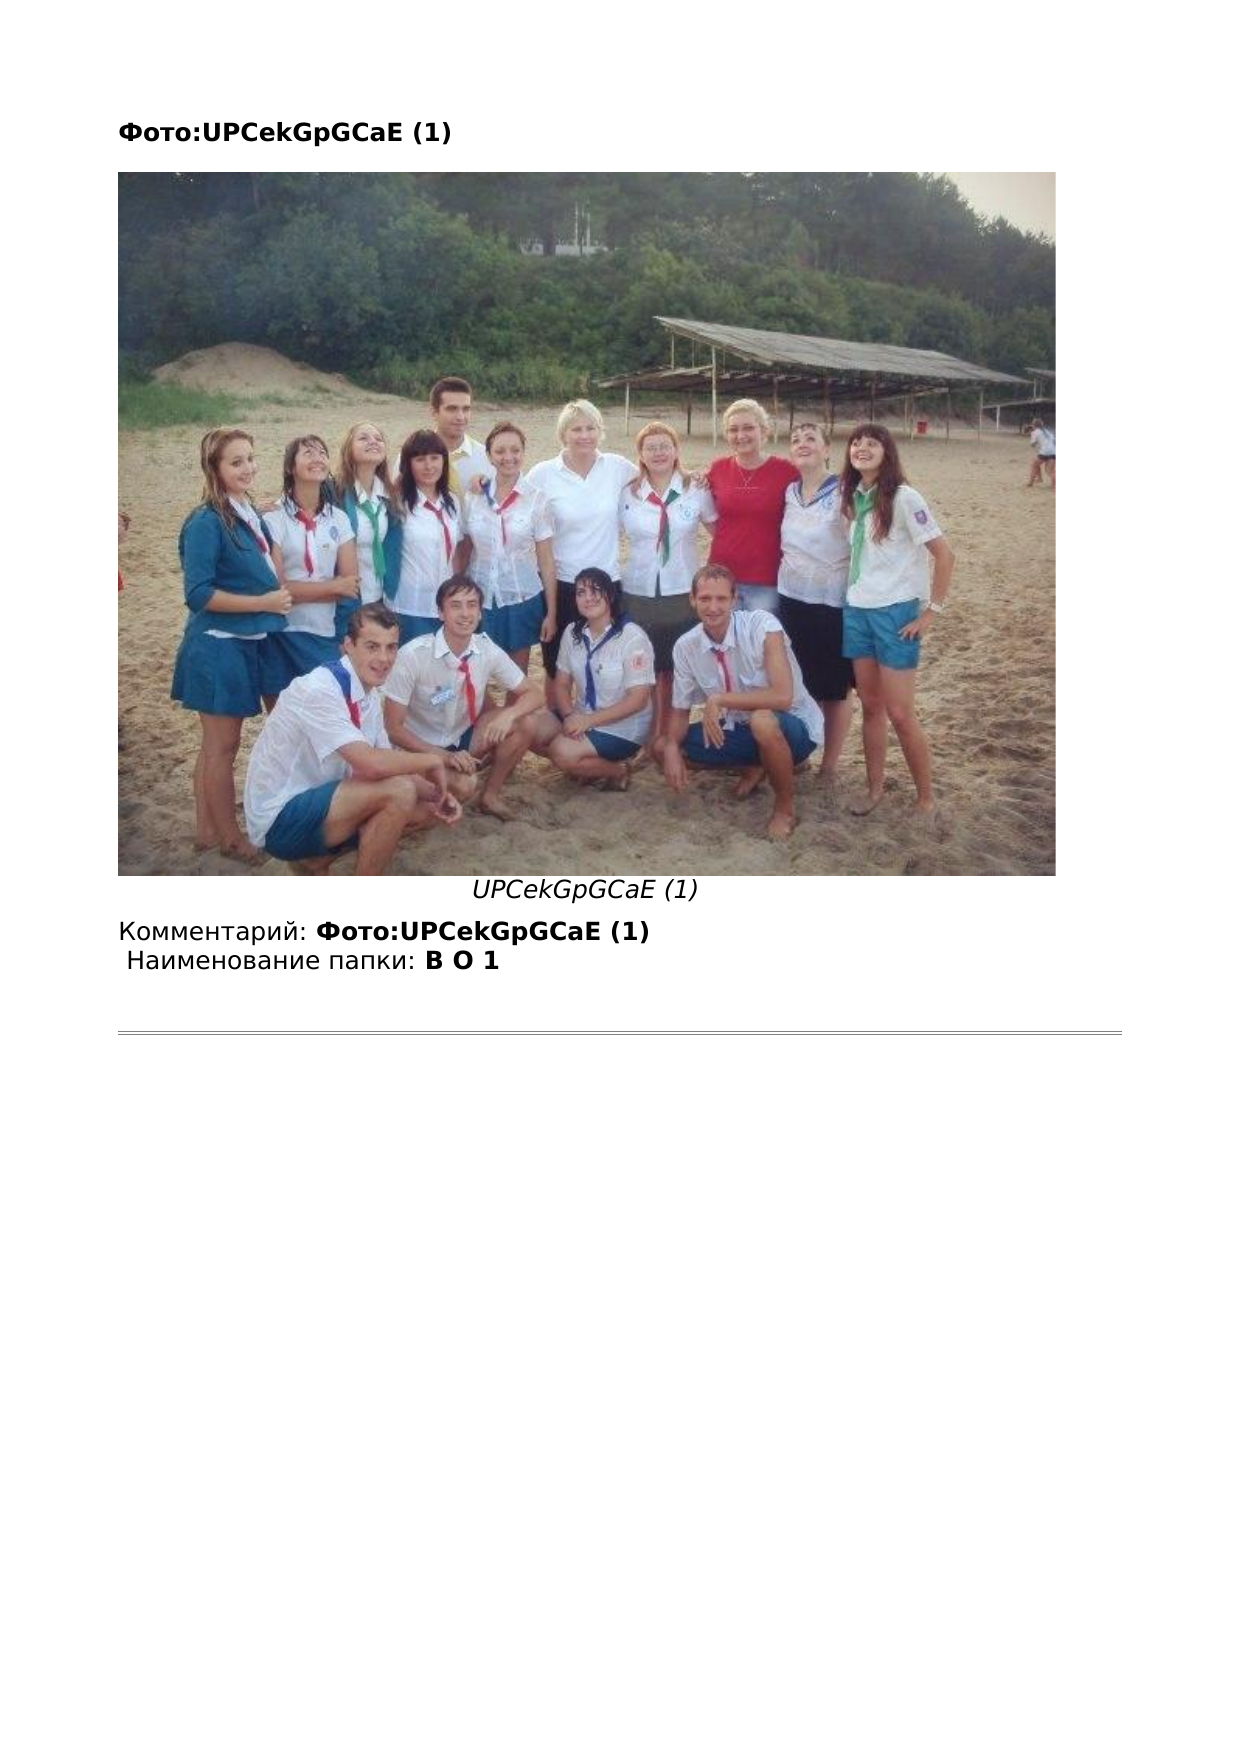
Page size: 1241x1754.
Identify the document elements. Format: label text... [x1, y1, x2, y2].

picture [118, 172, 1056, 876]
text Комментарий: Фото:UPCekGpGCaE (1) Наименование папки: В О 1 [118, 917, 1122, 1004]
text UPCekGpGCaE (1) [118, 876, 1056, 904]
subtitle Фото:UPCekGpGCaE (1) [118, 118, 1122, 147]
